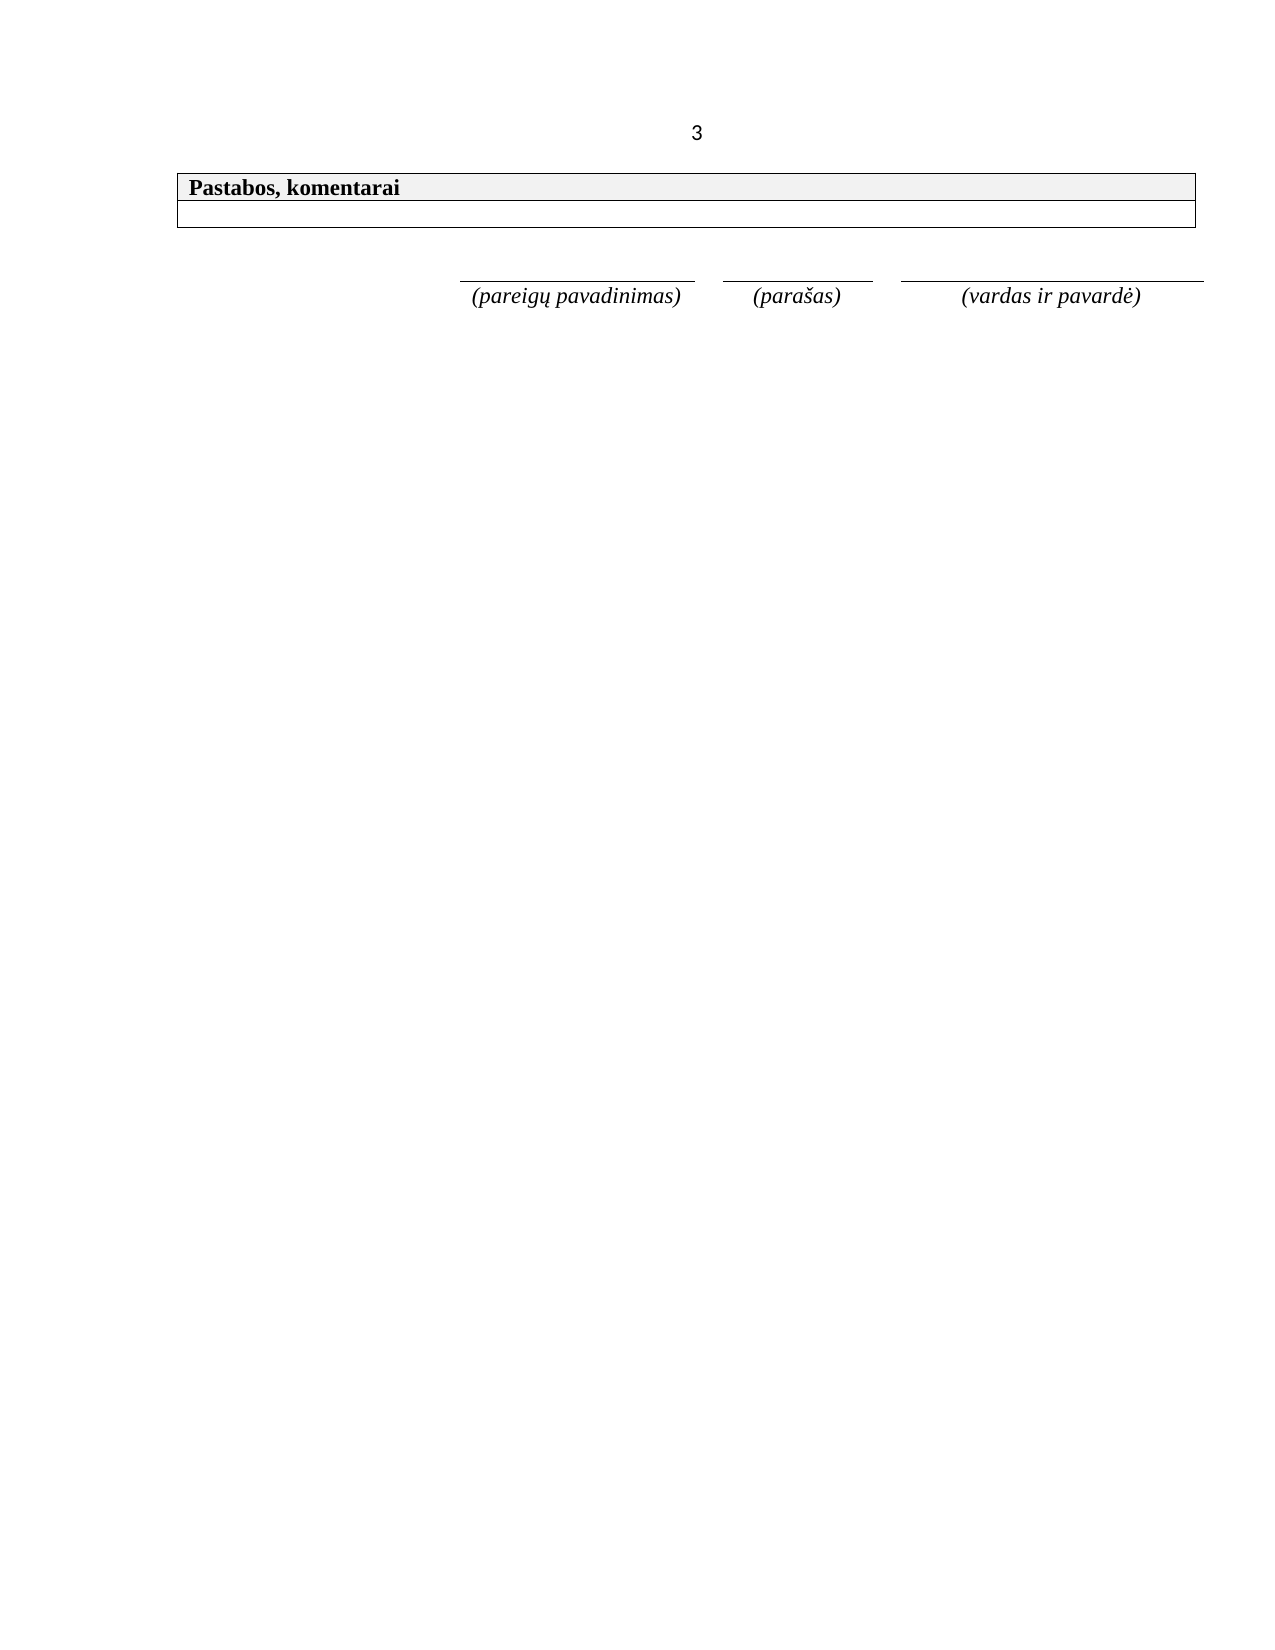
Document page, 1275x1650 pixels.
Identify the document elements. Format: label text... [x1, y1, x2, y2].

table_header [1196, 173, 1204, 200]
table_cell [873, 281, 901, 308]
table_cell [1196, 200, 1204, 227]
table_cell [177, 228, 460, 281]
table_cell [901, 227, 1204, 281]
table_cell (pareigų pavadinimas) [460, 282, 695, 308]
table_cell [695, 281, 723, 308]
table_cell [873, 228, 901, 281]
table_cell [723, 228, 873, 281]
table_cell (parašas) [723, 282, 873, 308]
table_cell [178, 201, 1195, 227]
table_cell [460, 228, 695, 281]
table_cell (vardas ir pavardė) [901, 282, 1204, 308]
table_cell [177, 281, 460, 308]
table_cell [695, 228, 723, 281]
table_header Pastabos, komentarai [178, 174, 1195, 200]
